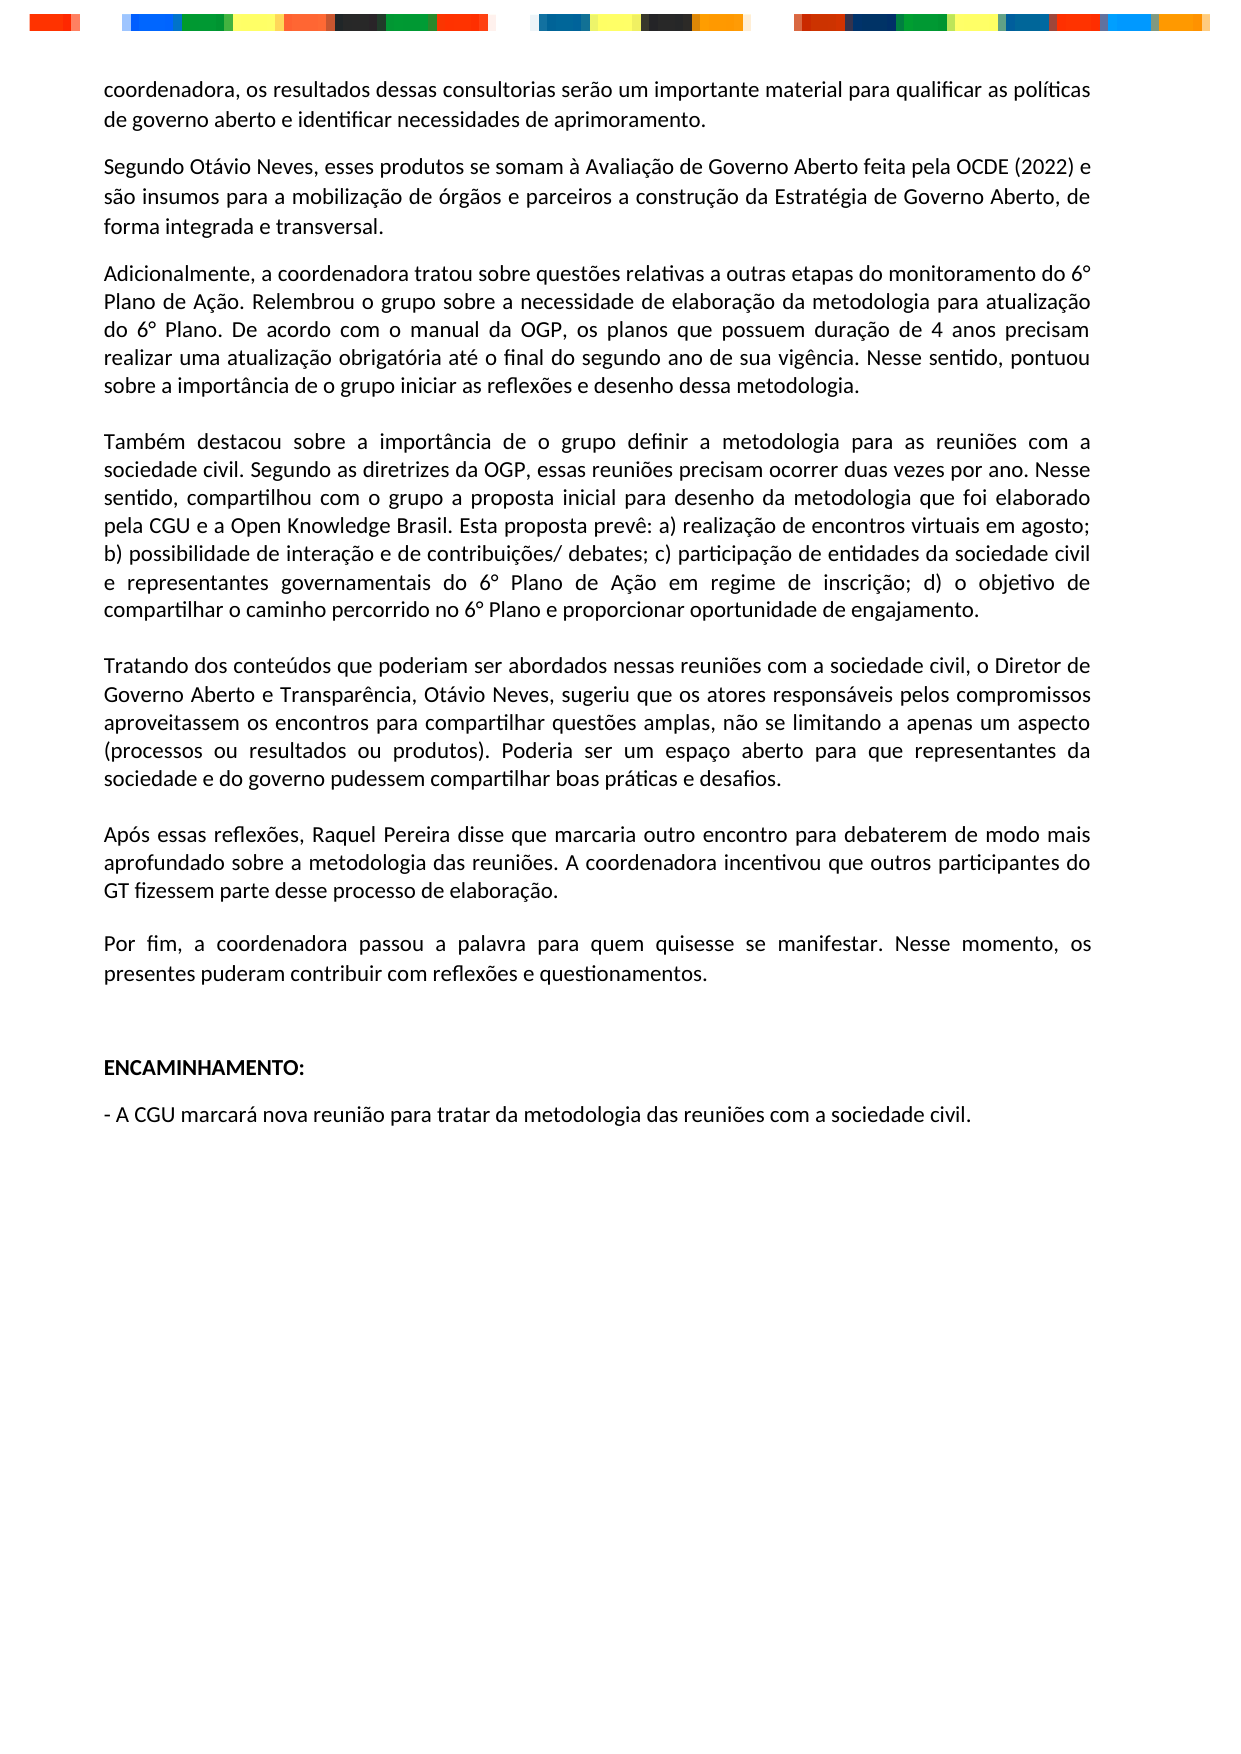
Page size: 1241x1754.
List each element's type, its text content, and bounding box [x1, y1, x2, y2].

text Após essas reflexões, Raquel Pereira disse que marcaria outro encontro para debaterem de modo mais aprofundado sobre a metodologia das reuniões. A coordenadora incentivou que outros participantes do GT fizessem parte desse processo de elaboração. [103, 820, 1093, 904]
picture [574, 14, 1014, 31]
text ENCAMINHAMENTO: [103, 1053, 1093, 1081]
text Por fim, a coordenadora passou a palavra para quem quisesse se manifestar. Nesse momento, os presentes puderam contribuir com reflexões e questionamentos. [103, 929, 1093, 987]
text Segundo Otávio Neves, esses produtos se somam à Avaliação de Governo Aberto feita pela OCDE (2022) e são insumos para a mobilização de órgãos e parceiros a construção da Estratégia de Governo Aberto, de forma integrada e transversal. [103, 152, 1093, 241]
text - A CGU marcará nova reunião para tratar da metodologia das reuniões com a sociedade civil. [103, 1100, 1093, 1128]
picture [29, 14, 546, 31]
text coordenadora, os resultados dessas consultorias serão um importante material para qualificar as políticas de governo aberto e identificar necessidades de aprimoramento. [103, 75, 1093, 133]
picture [1050, 14, 1241, 31]
text Também destacou sobre a importância de o grupo definir a metodologia para as reuniões com a sociedade civil. Segundo as diretrizes da OGP, essas reuniões precisam ocorrer duas vezes por ano. Nesse sentido, compartilhou com o grupo a proposta inicial para desenho da metodologia que foi elaborado pela CGU e a Open Knowledge Brasil. Esta proposta prevê: a) realização de encontros virtuais em agosto; b) possibilidade de interação e de contribuições/ debates; c) participação de entidades da sociedade civil e representantes governamentais do 6° Plano de Ação em regime de inscrição; d) o objetivo de compartilhar o caminho percorrido no 6° Plano e proporcionar oportunidade de engajamento. [103, 427, 1093, 624]
text Tratando dos conteúdos que poderiam ser abordados nessas reuniões com a sociedade civil, o Diretor de Governo Aberto e Transparência, Otávio Neves, sugeriu que os atores responsáveis pelos compromissos aproveitassem os encontros para compartilhar questões amplas, não se limitando a apenas um aspecto (processos ou resultados ou produtos). Poderia ser um espaço aberto para que representantes da sociedade e do governo pudessem compartilhar boas práticas e desafios. [103, 652, 1093, 792]
text Adicionalmente, a coordenadora tratou sobre questões relativas a outras etapas do monitoramento do 6° Plano de Ação. Relembrou o grupo sobre a necessidade de elaboração da metodologia para atualização do 6° Plano. De acordo com o manual da OGP, os planos que possuem duração de 4 anos precisam realizar uma atualização obrigatória até o final do segundo ano de sua vigência. Nesse sentido, pontuou sobre a importância de o grupo iniciar as reflexões e desenho dessa metodologia. [103, 259, 1093, 399]
